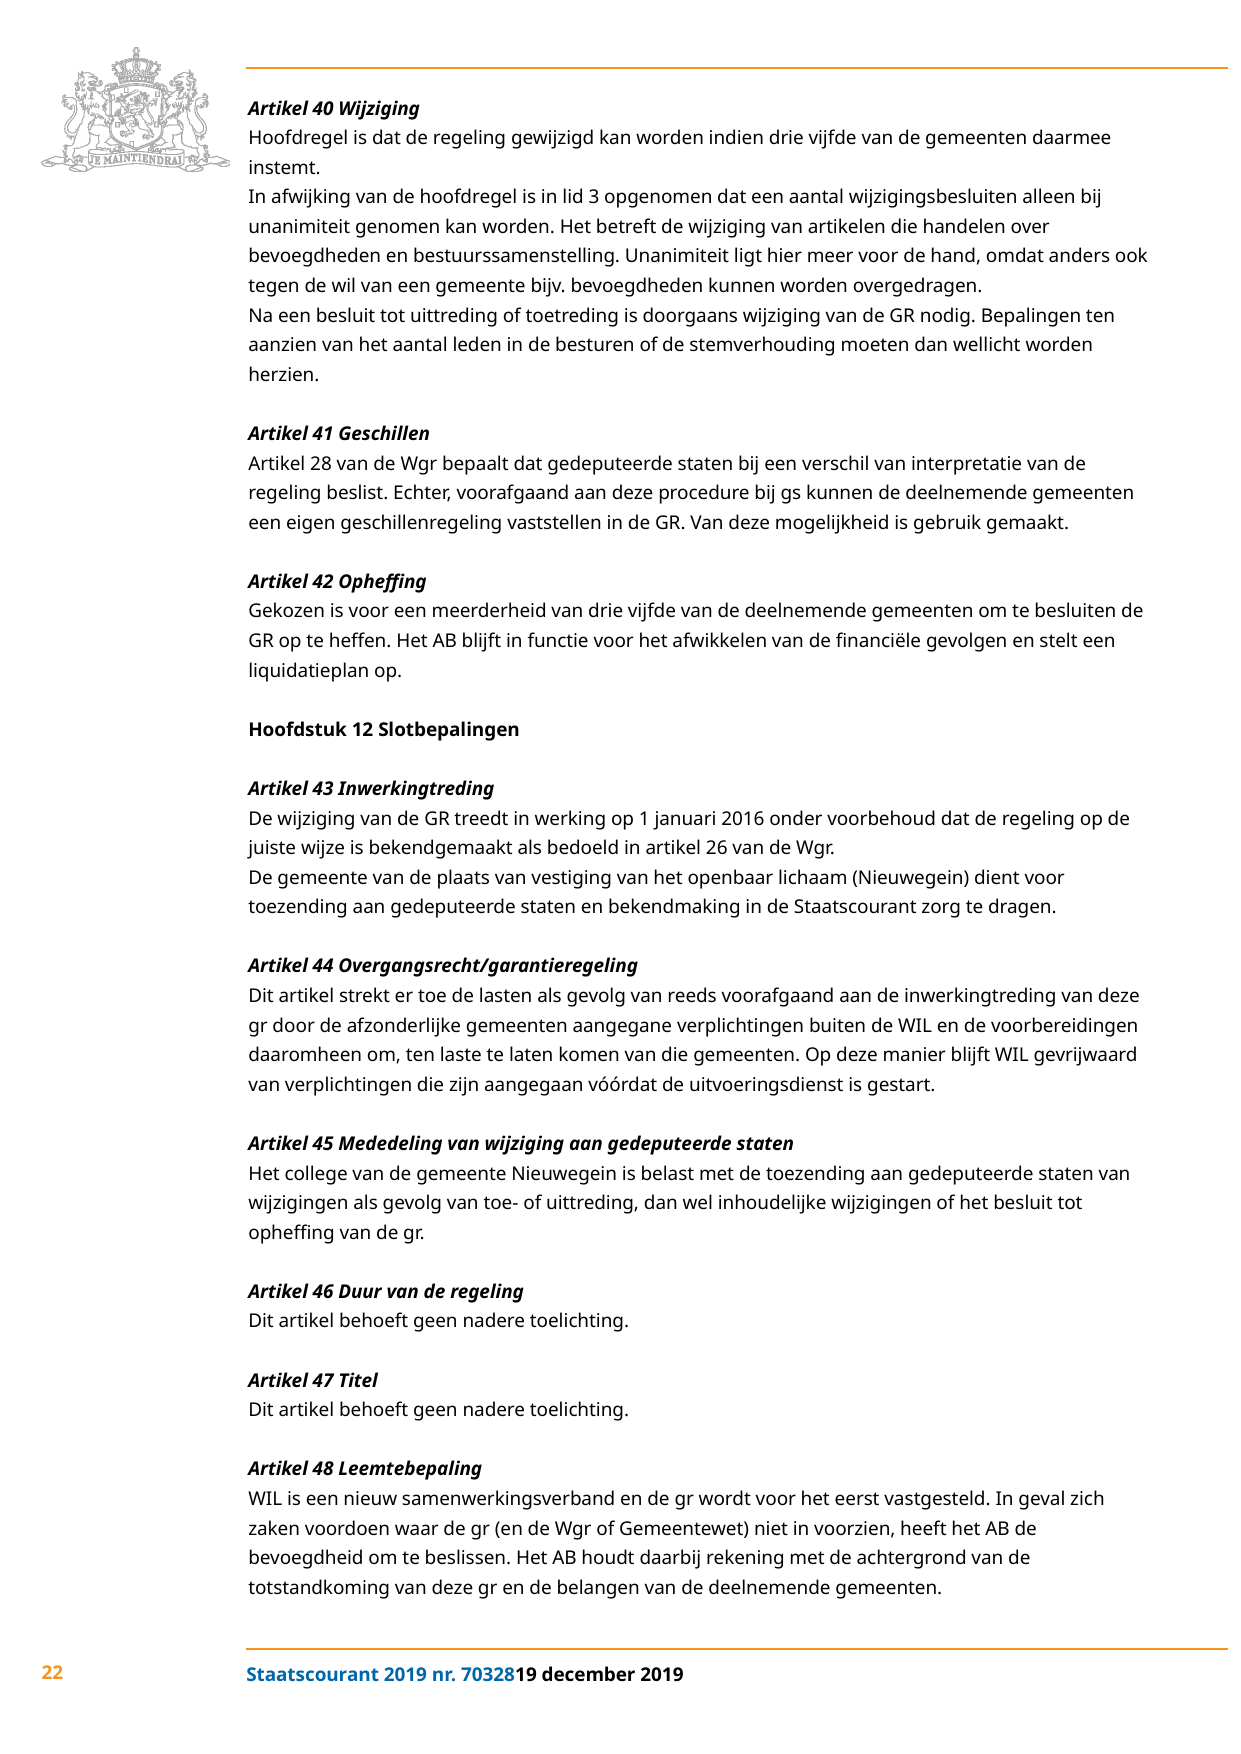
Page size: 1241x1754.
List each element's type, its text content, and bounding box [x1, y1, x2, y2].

text De gemeente van de plaats van vestiging van het openbaar lichaam (Nieuwegein) dient voor toezending aan gedeputeerde staten en bekendmaking in de Staatscourant zorg te dragen. [248, 864, 1152, 919]
text Artikel 45 Mededeling van wijziging aan gedeputeerde staten [248, 1130, 1152, 1156]
text De wijziging van de GR treedt in werking op 1 januari 2016 onder voorbehoud dat de regeling op de juiste wijze is bekendgemaakt als bedoeld in artikel 26 van de Wgr. [248, 805, 1152, 860]
text Artikel 42 Opheffing [248, 568, 1152, 594]
text In afwijking van de hoofdregel is in lid 3 opgenomen dat een aantal wijzigingsbesluiten alleen bij unanimiteit genomen kan worden. Het betreft de wijziging van artikelen die handelen over bevoegdheden en bestuurssamenstelling. Unanimiteit ligt hier meer voor de hand, omdat anders ook tegen de wil van een gemeente bijv. bevoegdheden kunnen worden overgedragen. [248, 183, 1152, 298]
text WIL is een nieuw samenwerkingsverband en de gr wordt voor het eerst vastgesteld. In geval zich zaken voordoen waar de gr (en de Wgr of Gemeentewet) niet in voorzien, heeft het AB de bevoegdheid om te beslissen. Het AB houdt daarbij rekening met de achtergrond van de totstandkoming van deze gr en de belangen van de deelnemende gemeenten. [248, 1485, 1152, 1600]
picture [41, 47, 231, 172]
text Dit artikel behoeft geen nadere toelichting. [248, 1308, 1152, 1333]
text Artikel 47 Titel [248, 1367, 1152, 1393]
text Dit artikel behoeft geen nadere toelichting. [248, 1396, 1152, 1422]
text Artikel 43 Inwerkingtreding [248, 775, 1152, 801]
text Gekozen is voor een meerderheid van drie vijfde van de deelnemende gemeenten om te besluiten de GR op te heffen. Het AB blijft in functie voor het afwikkelen van de financiële gevolgen en stelt een liquidatieplan op. [248, 598, 1152, 683]
text Hoofdstuk 12 Slotbepalingen [248, 716, 1152, 742]
text Dit artikel strekt er toe de lasten als gevolg van reeds voorafgaand aan de inwerkingtreding van deze gr door de afzonderlijke gemeenten aangegane verplichtingen buiten de WIL en de voorbereidingen daaromheen om, ten laste te laten komen van die gemeenten. Op deze manier blijft WIL gevrijwaard van verplichtingen die zijn aangegaan vóórdat de uitvoeringsdienst is gestart. [248, 982, 1152, 1097]
text Hoofdregel is dat de regeling gewijzigd kan worden indien drie vijfde van de gemeenten daarmee instemt. [248, 124, 1152, 180]
text Artikel 28 van de Wgr bepaalt dat gedeputeerde staten bij een verschil van interpretatie van de regeling beslist. Echter, voorafgaand aan deze procedure bij gs kunnen de deelnemende gemeenten een eigen geschillenregeling vaststellen in de GR. Van deze mogelijkheid is gebruik gemaakt. [248, 450, 1152, 535]
text Artikel 44 Overgangsrecht/garantieregeling [248, 953, 1152, 978]
text Artikel 40 Wijziging [248, 95, 1152, 121]
text Artikel 48 Leemtebepaling [248, 1456, 1152, 1481]
text Artikel 41 Geschillen [248, 420, 1152, 446]
text Het college van de gemeente Nieuwegein is belast met de toezending aan gedeputeerde staten van wijzigingen als gevolg van toe- of uittreding, dan wel inhoudelijke wijzigingen of het besluit tot opheffing van de gr. [248, 1160, 1152, 1245]
text Na een besluit tot uittreding of toetreding is doorgaans wijziging van de GR nodig. Bepalingen ten aanzien van het aantal leden in de besturen of de stemverhouding moeten dan wellicht worden herzien. [248, 302, 1152, 387]
text Artikel 46 Duur van de regeling [248, 1278, 1152, 1304]
